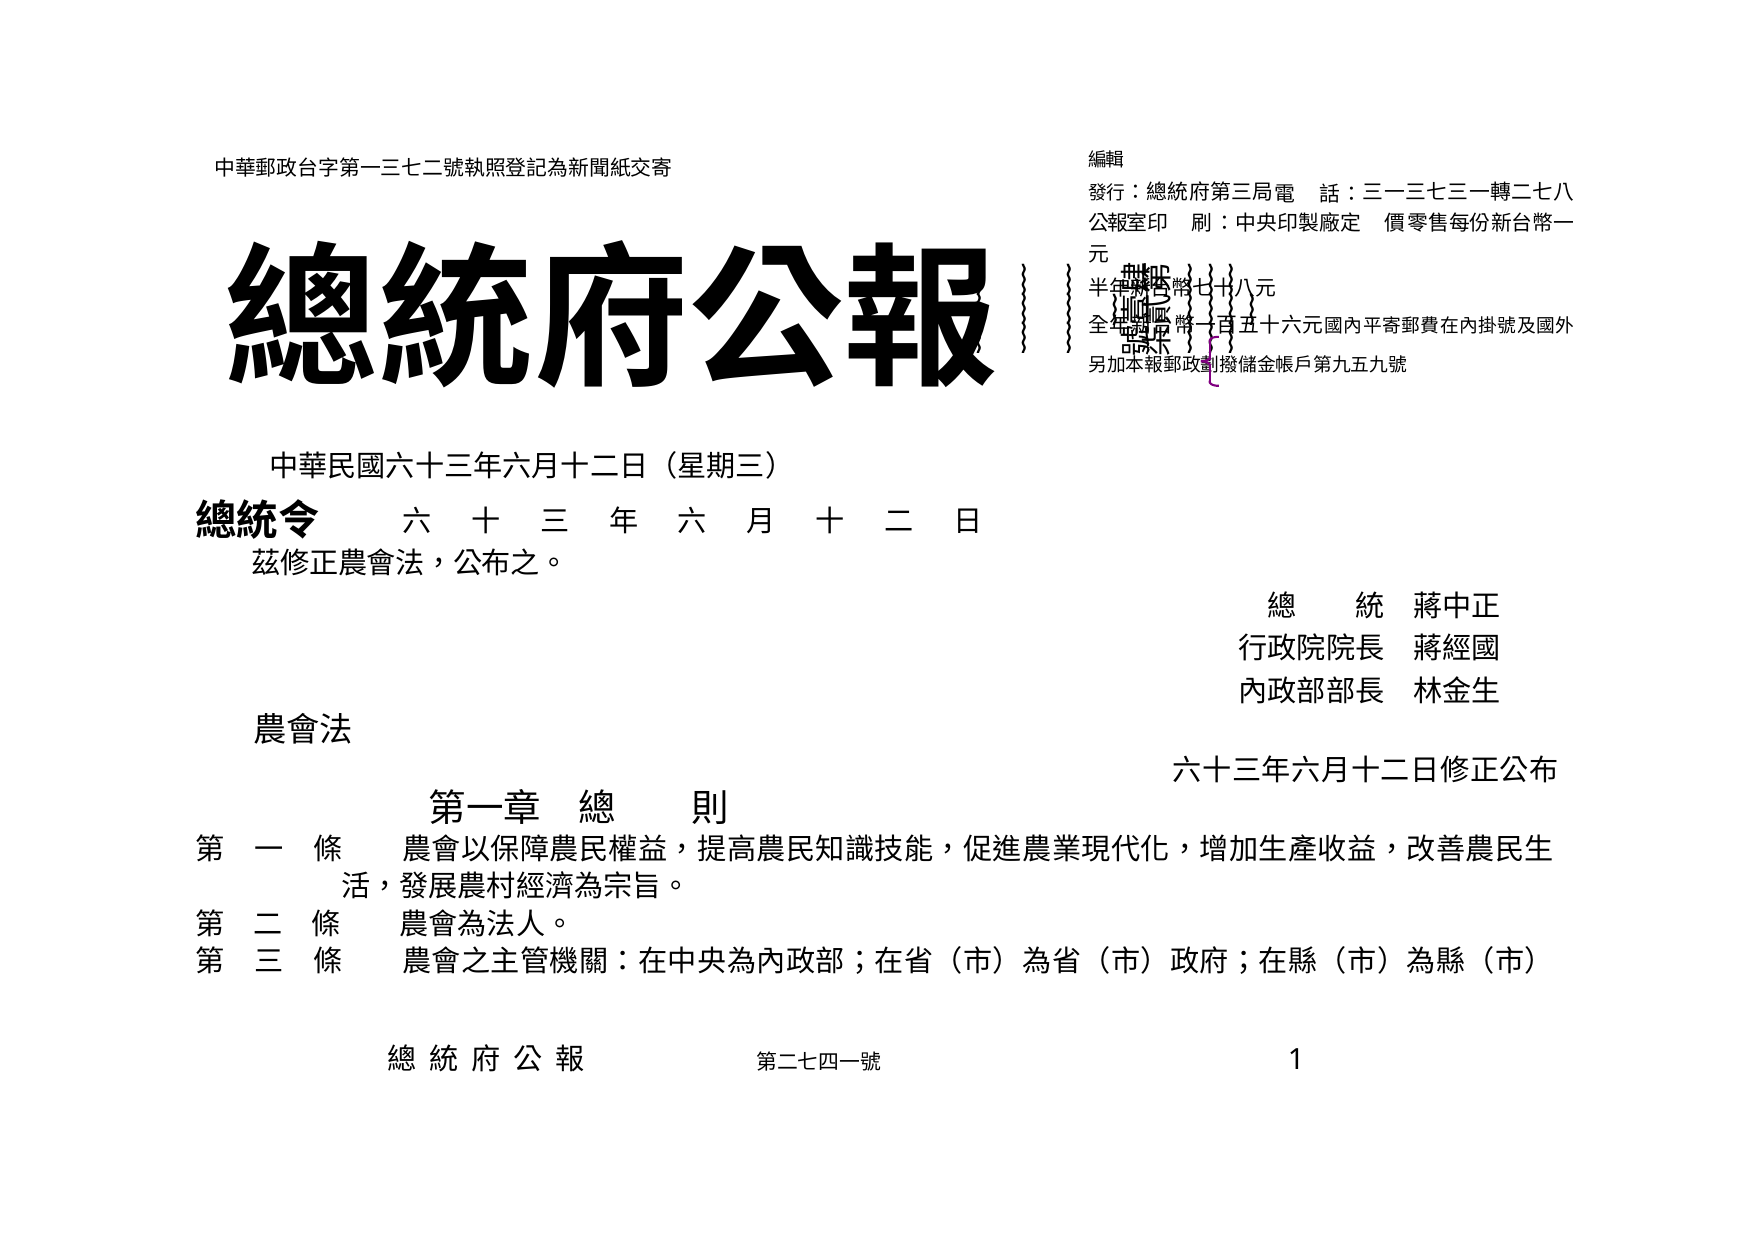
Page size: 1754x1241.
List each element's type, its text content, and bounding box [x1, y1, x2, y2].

text 行政院院長 蔣經國 [195, 628, 1501, 666]
text 總 統 蔣中正 [195, 586, 1501, 623]
text 內政部部長 林金生 [195, 671, 1501, 708]
text 六十三年六月十二日修正公布 [195, 750, 1559, 788]
table_header 總統令 [192, 222, 399, 543]
text 第 二 條 農會為法人。 [195, 904, 1559, 942]
text 茲修正農會法，公布之。 [195, 543, 1559, 581]
table_header 六十三年六月十二日 [399, 222, 986, 543]
text 農會法 [253, 708, 1559, 750]
text 第 一 條 農會以保障農民權益，提高農民知識技能，促進農業現代化，增加生產收益，改善農民生活，發展農村經濟為宗旨。 [195, 829, 1559, 904]
text 第一章 總 則 [428, 788, 1559, 829]
text 第 三 條 農會之主管機關：在中央為內政部；在省（市）為省（市）政府；在縣（市）為縣（市） [195, 942, 1559, 979]
